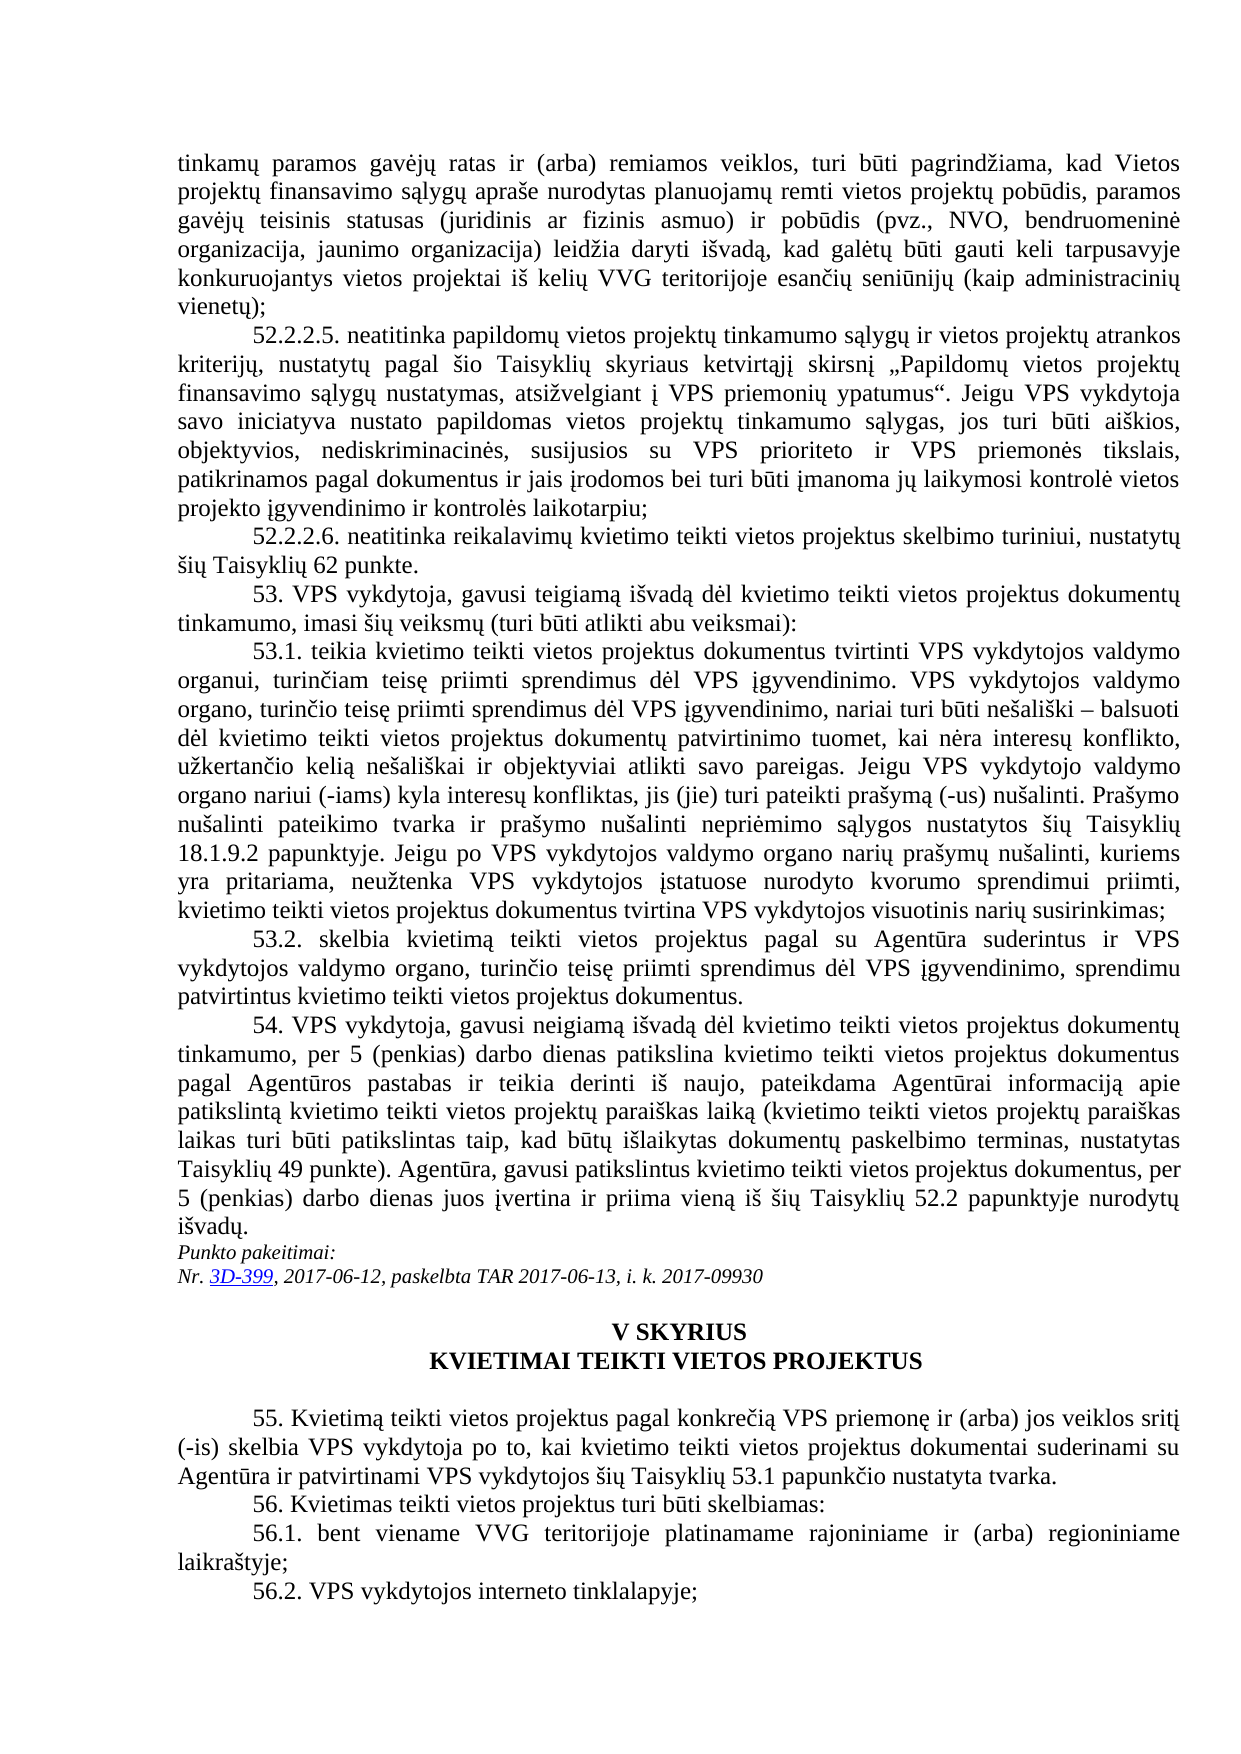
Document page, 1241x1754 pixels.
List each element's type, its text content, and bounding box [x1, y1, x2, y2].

text 56.2. VPS vykdytojos interneto tinklalapyje; [177, 1576, 1181, 1604]
text V SKYRIUS [177, 1317, 1181, 1346]
text 52.2.2.5. neatitinka papildomų vietos projektų tinkamumo sąlygų ir vietos projektų atrankos kriterijų, nustatytų pagal šio Taisyklių skyriaus ketvirtąjį skirsnį „Papildomų vietos projektų finansavimo sąlygų nustatymas, atsižvelgiant į VPS priemonių ypatumus“. Jeigu VPS vykdytoja savo iniciatyva nustato papildomas vietos projektų tinkamumo sąlygas, jos turi būti aiškios, objektyvios, nediskriminacinės, susijusios su VPS prioriteto ir VPS priemonės tikslais, patikrinamos pagal dokumentus ir jais įrodomos bei turi būti įmanoma jų laikymosi kontrolė vietos projekto įgyvendinimo ir kontrolės laikotarpiu; [177, 320, 1181, 521]
text Punkto pakeitimai: [177, 1240, 1181, 1264]
text KVIETIMAI TEIKTI VIETOS PROJEKTUS [177, 1346, 1181, 1374]
text 52.2.2.6. neatitinka reikalavimų kvietimo teikti vietos projektus skelbimo turiniui, nustatytų šių Taisyklių 62 punkte. [177, 521, 1181, 579]
text 54. VPS vykdytoja, gavusi neigiamą išvadą dėl kvietimo teikti vietos projektus dokumentų tinkamumo, per 5 (penkias) darbo dienas patikslina kvietimo teikti vietos projektus dokumentus pagal Agentūros pastabas ir teikia derinti iš naujo, pateikdama Agentūrai informaciją apie patikslintą kvietimo teikti vietos projektų paraiškas laiką (kvietimo teikti vietos projektų paraiškas laikas turi būti patikslintas taip, kad būtų išlaikytas dokumentų paskelbimo terminas, nustatytas Taisyklių 49 punkte). Agentūra, gavusi patikslintus kvietimo teikti vietos projektus dokumentus, per 5 (penkias) darbo dienas juos įvertina ir priima vieną iš šių Taisyklių 52.2 papunktyje nurodytų išvadų. [177, 1010, 1181, 1240]
text tinkamų paramos gavėjų ratas ir (arba) remiamos veiklos, turi būti pagrindžiama, kad Vietos projektų finansavimo sąlygų apraše nurodytas planuojamų remti vietos projektų pobūdis, paramos gavėjų teisinis statusas (juridinis ar fizinis asmuo) ir pobūdis (pvz., NVO, bendruomeninė organizacija, jaunimo organizacija) leidžia daryti išvadą, kad galėtų būti gauti keli tarpusavyje konkuruojantys vietos projektai iš kelių VVG teritorijoje esančių seniūnijų (kaip administracinių vienetų); [177, 148, 1181, 320]
text 53.2. skelbia kvietimą teikti vietos projektus pagal su Agentūra suderintus ir VPS vykdytojos valdymo organo, turinčio teisę priimti sprendimus dėl VPS įgyvendinimo, sprendimu patvirtintus kvietimo teikti vietos projektus dokumentus. [177, 924, 1181, 1010]
text 55. Kvietimą teikti vietos projektus pagal konkrečią VPS priemonę ir (arba) jos veiklos sritį (-is) skelbia VPS vykdytoja po to, kai kvietimo teikti vietos projektus dokumentai suderinami su Agentūra ir patvirtinami VPS vykdytojos šių Taisyklių 53.1 papunkčio nustatyta tvarka. [177, 1403, 1181, 1489]
text 53.1. teikia kvietimo teikti vietos projektus dokumentus tvirtinti VPS vykdytojos valdymo organui, turinčiam teisę priimti sprendimus dėl VPS įgyvendinimo. VPS vykdytojos valdymo organo, turinčio teisę priimti sprendimus dėl VPS įgyvendinimo, nariai turi būti nešališki – balsuoti dėl kvietimo teikti vietos projektus dokumentų patvirtinimo tuomet, kai nėra interesų konflikto, užkertančio kelią nešališkai ir objektyviai atlikti savo pareigas. Jeigu VPS vykdytojo valdymo organo nariui (-iams) kyla interesų konfliktas, jis (jie) turi pateikti prašymą (-us) nušalinti. Prašymo nušalinti pateikimo tvarka ir prašymo nušalinti nepriėmimo sąlygos nustatytos šių Taisyklių 18.1.9.2 papunktyje. Jeigu po VPS vykdytojos valdymo organo narių prašymų nušalinti, kuriems yra pritariama, neužtenka VPS vykdytojos įstatuose nurodyto kvorumo sprendimui priimti, kvietimo teikti vietos projektus dokumentus tvirtina VPS vykdytojos visuotinis narių susirinkimas; [177, 636, 1181, 924]
text 56. Kvietimas teikti vietos projektus turi būti skelbiamas: [177, 1489, 1181, 1518]
text 56.1. bent viename VVG teritorijoje platinamame rajoniniame ir (arba) regioniniame laikraštyje; [177, 1518, 1181, 1576]
text Nr. 3D-399, 2017-06-12, paskelbta TAR 2017-06-13, i. k. 2017-09930 [177, 1264, 1181, 1288]
text 53. VPS vykdytoja, gavusi teigiamą išvadą dėl kvietimo teikti vietos projektus dokumentų tinkamumo, imasi šių veiksmų (turi būti atlikti abu veiksmai): [177, 579, 1181, 636]
